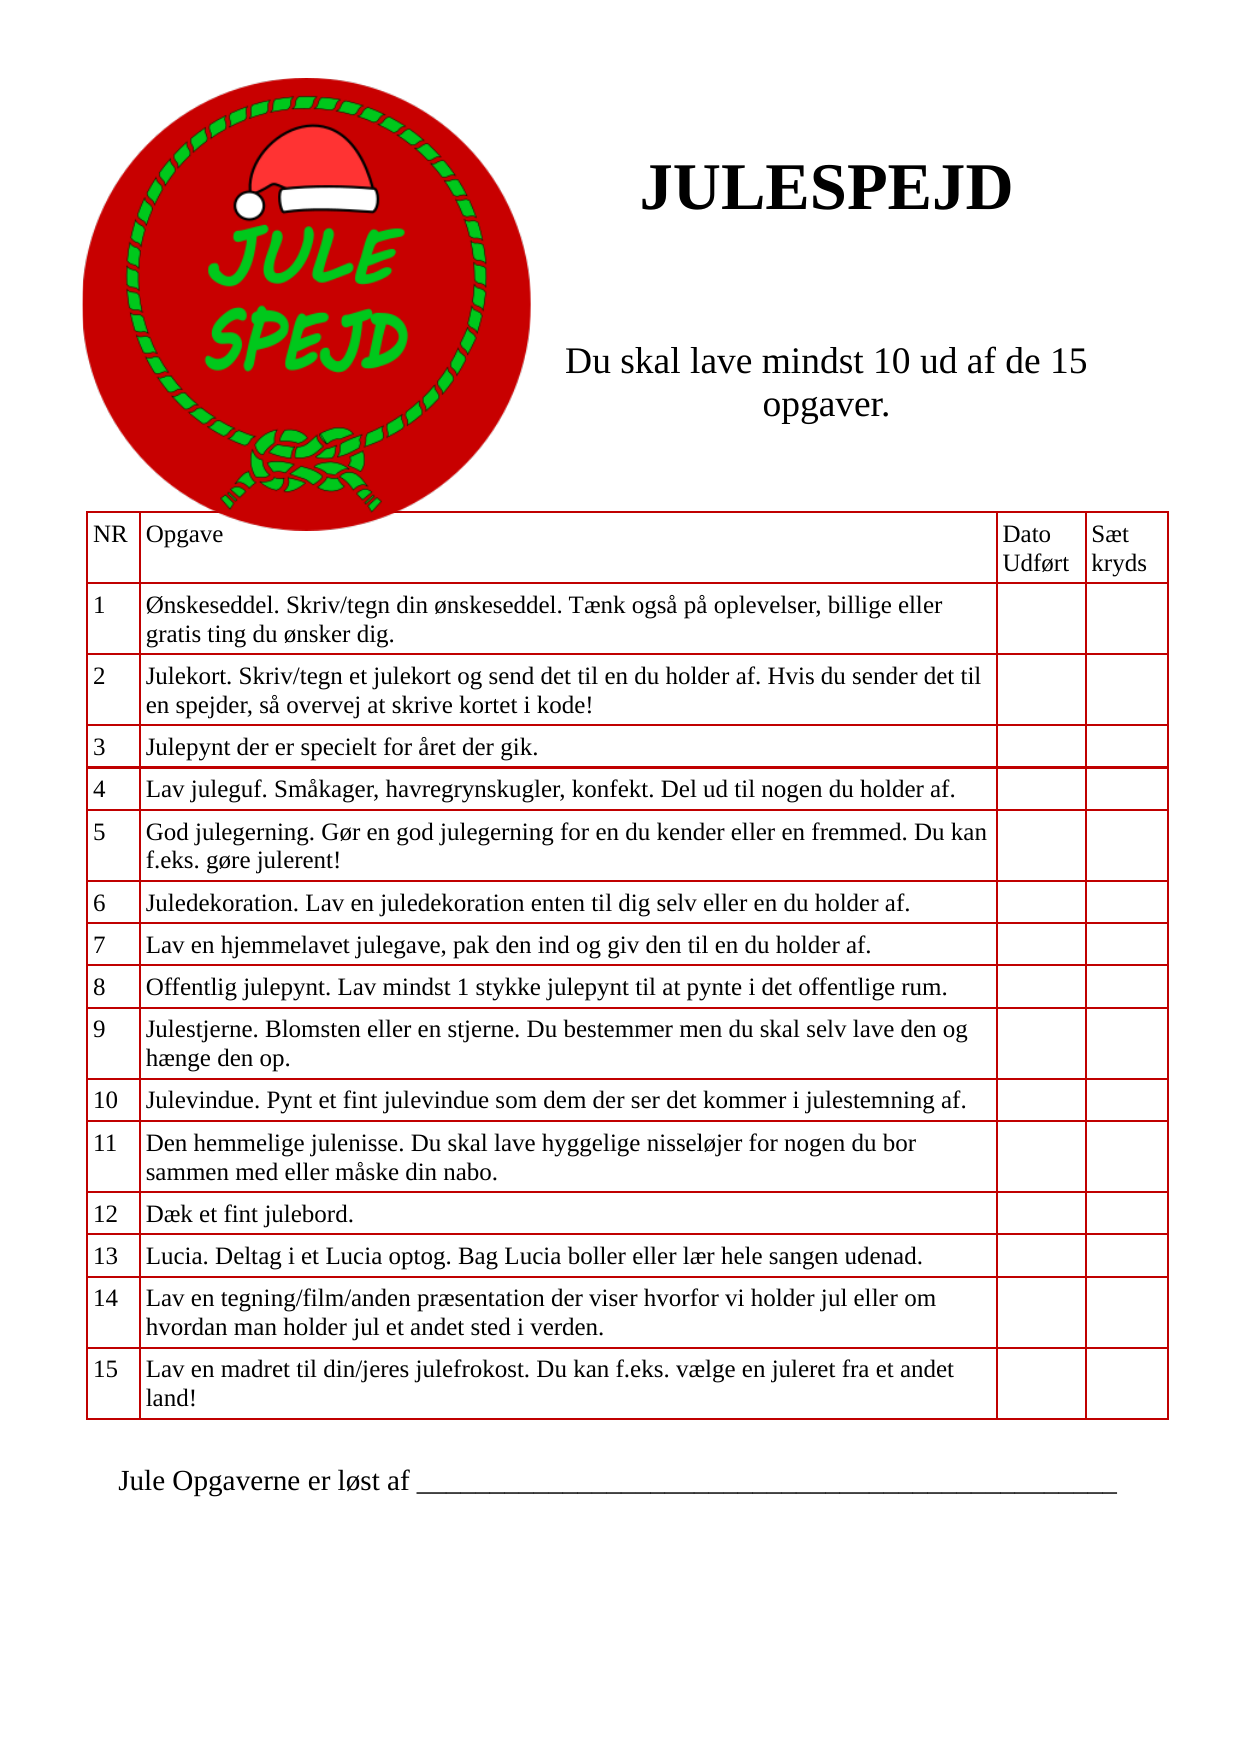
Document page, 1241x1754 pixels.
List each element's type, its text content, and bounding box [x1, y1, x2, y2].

table_cell [1087, 882, 1167, 922]
table_cell [998, 1009, 1085, 1078]
table_cell 3 [88, 726, 139, 766]
table_header Opgave [141, 513, 996, 582]
table_cell [1087, 966, 1167, 1007]
table_header Sæt kryds [1087, 513, 1167, 582]
table_cell God julegerning. Gør en god julegerning for en du kender eller en fremmed. Du kan f.eks. gøre julerent! [141, 811, 996, 880]
table_cell Ønskeseddel. Skriv/tegn din ønskeseddel. Tænk også på oplevelser, billige eller gratis ting du ønsker dig. [141, 584, 996, 653]
table_cell [998, 1278, 1085, 1347]
table_cell [1087, 811, 1167, 880]
table_cell Lucia. Deltag i et Lucia optog. Bag Lucia boller eller lær hele sangen udenad. [141, 1235, 996, 1276]
table_cell [998, 769, 1085, 809]
table_cell 13 [88, 1235, 139, 1276]
table_cell Julevindue. Pynt et fint julevindue som dem der ser det kommer i julestemning af. [141, 1080, 996, 1120]
table_cell 15 [88, 1349, 139, 1418]
table_cell 11 [88, 1122, 139, 1191]
table_cell [1087, 1009, 1167, 1078]
table_cell [998, 1349, 1085, 1418]
text Jule Opgaverne er løst af ________________________________________________ [118, 1463, 1122, 1496]
table_cell Lav en madret til din/jeres julefrokost. Du kan f.eks. vælge en juleret fra et andet land! [141, 1349, 996, 1418]
table_cell Julepynt der er specielt for året der gik. [141, 726, 996, 766]
table_cell Lav en tegning/film/anden præsentation der viser hvorfor vi holder jul eller om hvordan man holder jul et andet sted i verden. [141, 1278, 996, 1347]
table_cell [998, 1080, 1085, 1120]
table_cell 14 [88, 1278, 139, 1347]
table_cell 9 [88, 1009, 139, 1078]
table_cell Julekort. Skriv/tegn et julekort og send det til en du holder af. Hvis du sender det til en spejder, så overvej at skrive kortet i kode! [141, 655, 996, 724]
table_cell 6 [88, 882, 139, 922]
table_cell Offentlig julepynt. Lav mindst 1 stykke julepynt til at pynte i det offentlige rum. [141, 966, 996, 1007]
table_cell [998, 655, 1085, 724]
table_cell Dæk et fint julebord. [141, 1193, 996, 1233]
table_cell 8 [88, 966, 139, 1007]
table_cell [1087, 924, 1167, 964]
table_cell [998, 966, 1085, 1007]
table_cell 5 [88, 811, 139, 880]
table_header Dato Udført [998, 513, 1085, 582]
table_cell [1087, 1278, 1167, 1347]
table_cell 2 [88, 655, 139, 724]
table_cell 1 [88, 584, 139, 653]
table_header NR [88, 531, 139, 582]
table_cell [998, 726, 1085, 766]
picture [82, 78, 531, 531]
table_cell [998, 924, 1085, 964]
table_cell [998, 882, 1085, 922]
table_cell [1087, 655, 1167, 724]
table_cell [998, 584, 1085, 653]
table_cell [998, 1235, 1085, 1276]
table_cell [998, 811, 1085, 880]
table_cell [1087, 1349, 1167, 1418]
table_cell [998, 1193, 1085, 1233]
table_cell Lav en hjemmelavet julegave, pak den ind og giv den til en du holder af. [141, 924, 996, 964]
text JULESPEJD [531, 147, 1122, 223]
table_cell [1087, 769, 1167, 809]
table_cell 12 [88, 1193, 139, 1233]
table_cell [1087, 584, 1167, 653]
table_cell [1087, 726, 1167, 766]
table_cell [1087, 1122, 1167, 1191]
table_cell Den hemmelige julenisse. Du skal lave hyggelige nisseløjer for nogen du bor sammen med eller måske din nabo. [141, 1122, 996, 1191]
table_cell Julestjerne. Blomsten eller en stjerne. Du bestemmer men du skal selv lave den og hænge den op. [141, 1009, 996, 1078]
text Du skal lave mindst 10 ud af de 15 opgaver. [531, 338, 1122, 425]
table_cell [998, 1122, 1085, 1191]
table_cell [1087, 1235, 1167, 1276]
table_cell Lav juleguf. Småkager, havregrynskugler, konfekt. Del ud til nogen du holder af. [141, 769, 996, 809]
table_cell [1087, 1193, 1167, 1233]
table_cell 10 [88, 1080, 139, 1120]
table_cell Juledekoration. Lav en juledekoration enten til dig selv eller en du holder af. [141, 882, 996, 922]
table_cell 7 [88, 924, 139, 964]
table_cell 4 [88, 769, 139, 809]
table_cell [1087, 1080, 1167, 1120]
